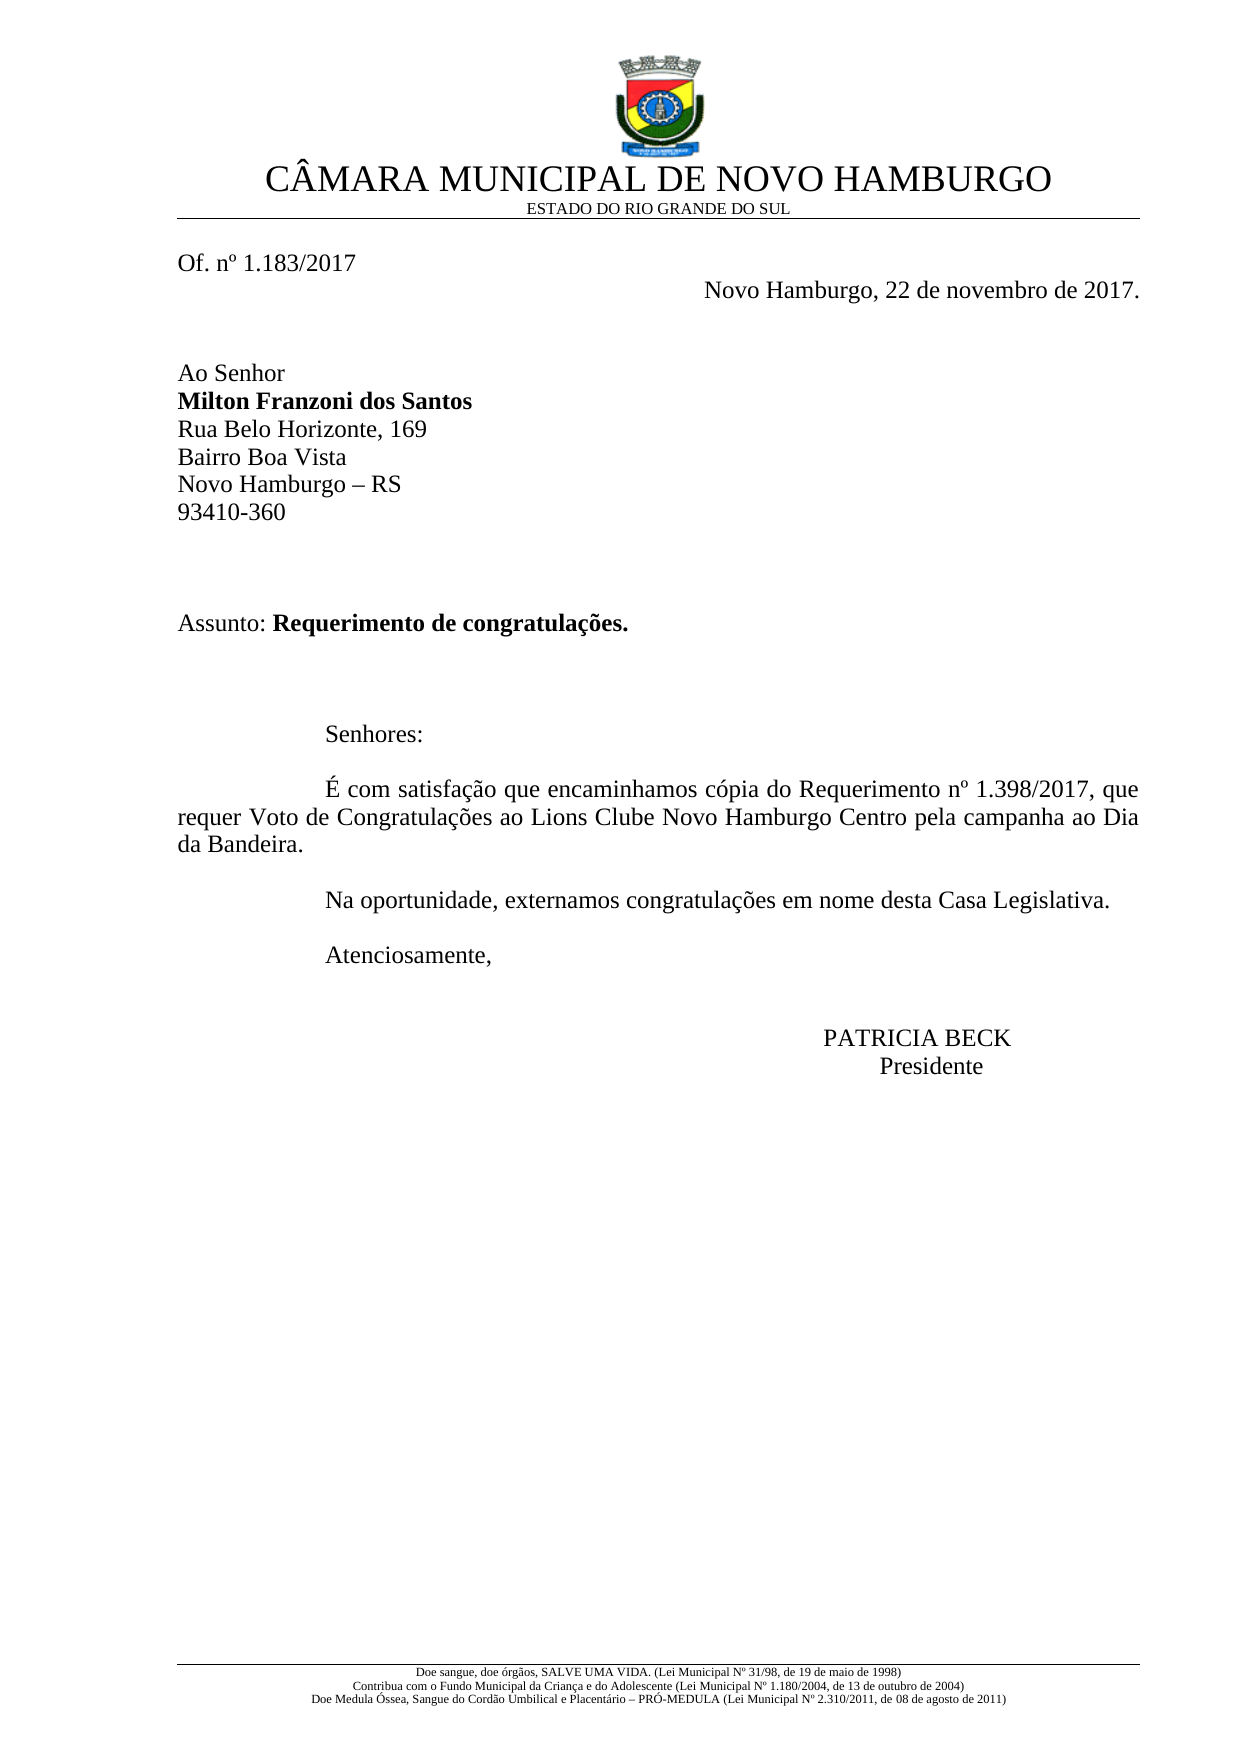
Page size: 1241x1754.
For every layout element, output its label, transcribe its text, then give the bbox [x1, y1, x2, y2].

text Of. nº 1.183/2017 [177, 249, 1140, 276]
text 93410-360 [177, 498, 1140, 526]
text Bairro Boa Vista [177, 443, 1140, 470]
text Milton Franzoni dos Santos [177, 387, 1140, 415]
text Senhores: [177, 720, 1140, 747]
text Assunto: Requerimento de congratulações. [177, 609, 1140, 637]
picture [608, 47, 709, 163]
text Na oportunidade, externamos congratulações em nome desta Casa Legislativa. [177, 886, 1140, 914]
text Novo Hamburgo, 22 de novembro de 2017. [177, 276, 1140, 304]
text Atenciosamente, [177, 941, 1140, 969]
text Rua Belo Horizonte, 169 [177, 415, 1140, 443]
text Presidente [179, 1052, 1140, 1080]
text Novo Hamburgo – RS [177, 470, 1140, 498]
text É com satisfação que encaminhamos cópia do Requerimento nº 1.398/2017, que requer Voto de Congratulações ao Lions Clube Novo Hamburgo Centro pela campanha ao Dia da Bandeira. [177, 775, 1140, 858]
text PATRICIA BECK [179, 1024, 1140, 1052]
text Ao Senhor [177, 359, 1140, 387]
